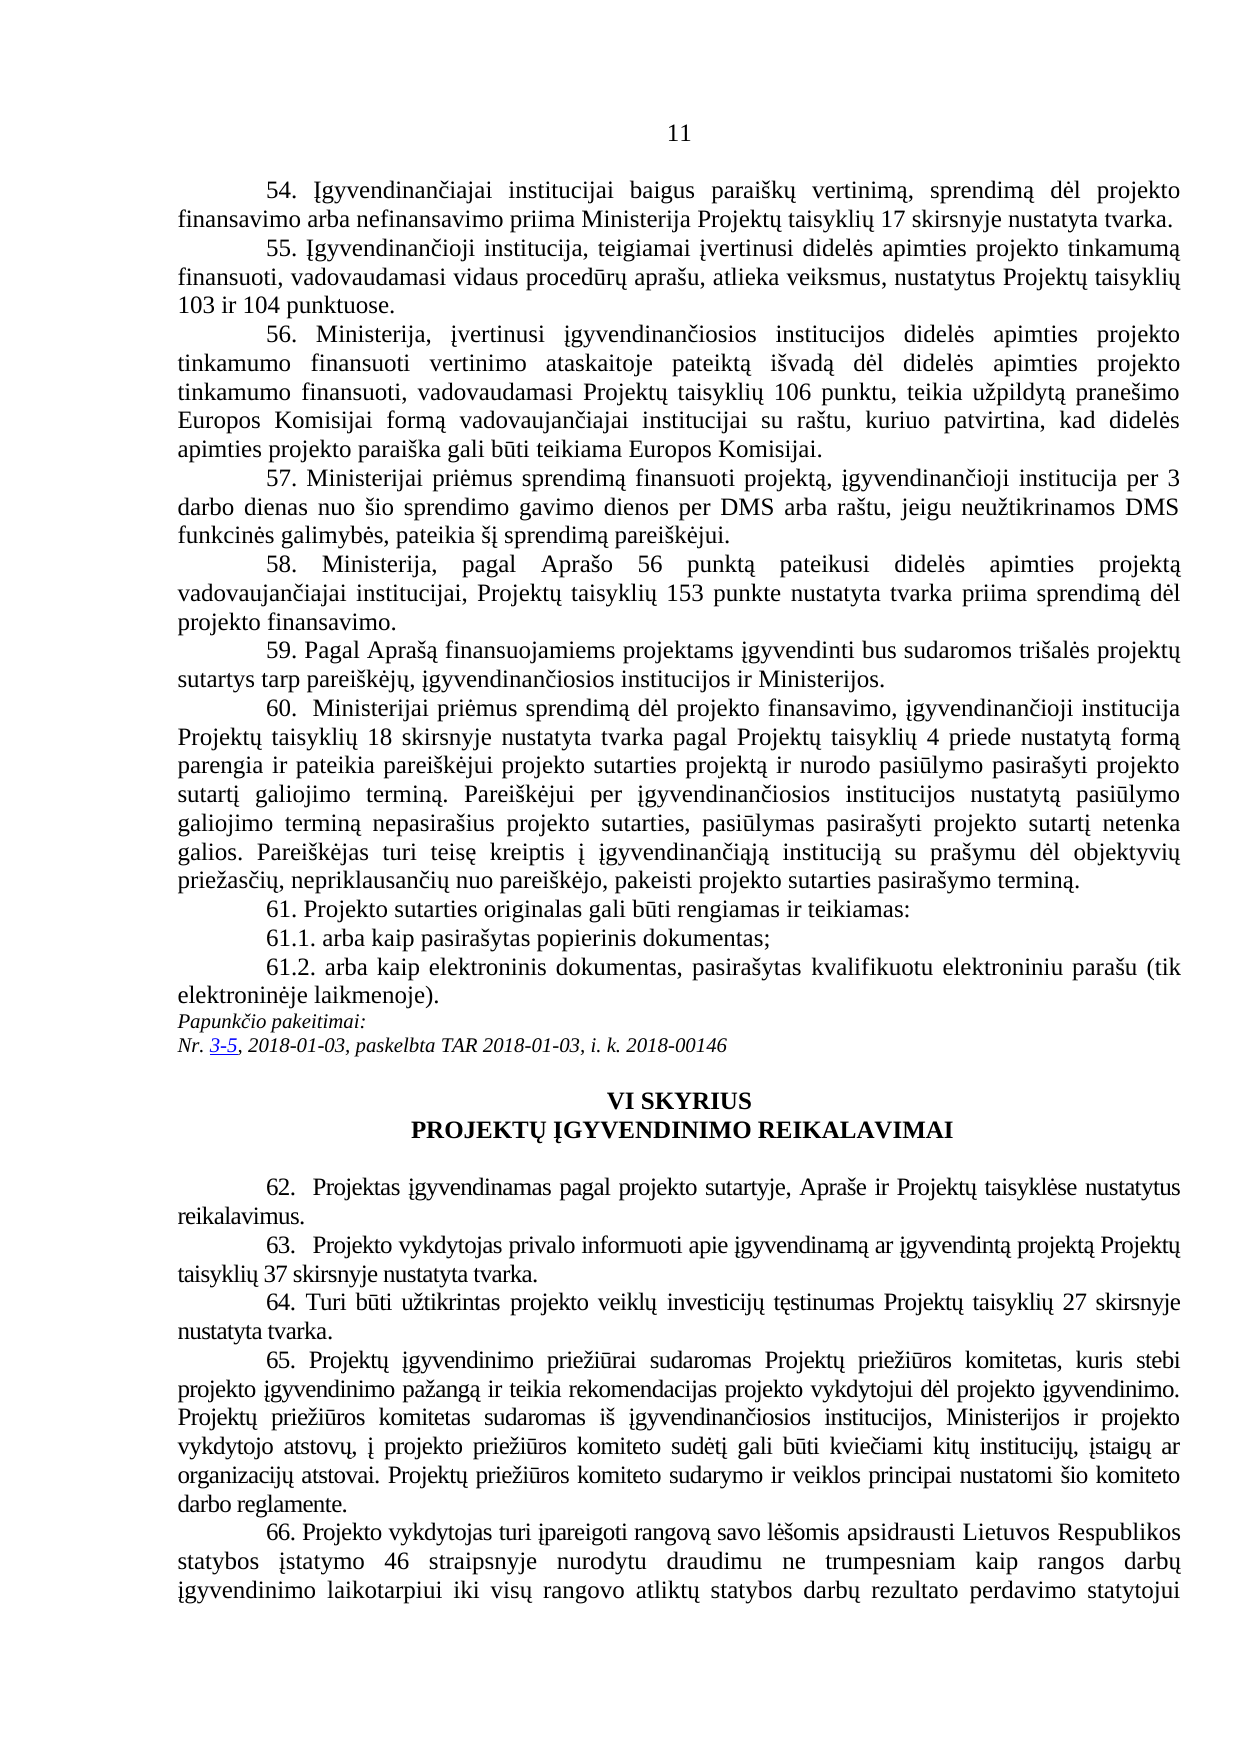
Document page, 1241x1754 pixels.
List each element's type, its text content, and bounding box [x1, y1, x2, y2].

text 65. Projektų įgyvendinimo priežiūrai sudaromas Projektų priežiūros komitetas, kuris stebi projekto įgyvendinimo pažangą ir teikia rekomendacijas projekto vykdytojui dėl projekto įgyvendinimo. Projektų priežiūros komitetas sudaromas iš įgyvendinančiosios institucijos, Ministerijos ir projekto vykdytojo atstovų, į projekto priežiūros komiteto sudėtį gali būti kviečiami kitų institucijų, įstaigų ar organizacijų atstovai. Projektų priežiūros komiteto sudarymo ir veiklos principai nustatomi šio komiteto darbo reglamente. [177, 1345, 1181, 1517]
text 63. Projekto vykdytojas privalo informuoti apie įgyvendinamą ar įgyvendintą projektą Projektų taisyklių 37 skirsnyje nustatyta tvarka. [177, 1230, 1181, 1287]
text VI SKYRIUS [177, 1086, 1181, 1115]
text 60. Ministerijai priėmus sprendimą dėl projekto finansavimo, įgyvendinančioji institucija Projektų taisyklių 18 skirsnyje nustatyta tvarka pagal Projektų taisyklių 4 priede nustatytą formą parengia ir pateikia pareiškėjui projekto sutarties projektą ir nurodo pasiūlymo pasirašyti projekto sutartį galiojimo terminą. Pareiškėjui per įgyvendinančiosios institucijos nustatytą pasiūlymo galiojimo terminą nepasirašius projekto sutarties, pasiūlymas pasirašyti projekto sutartį netenka galios. Pareiškėjas turi teisę kreiptis į įgyvendinančiąją instituciją su prašymu dėl objektyvių priežasčių, nepriklausančių nuo pareiškėjo, pakeisti projekto sutarties pasirašymo terminą. [177, 693, 1181, 894]
text PROJEKTŲ ĮGYVENDINIMO REIKALAVIMAI [177, 1115, 1181, 1144]
text 59. Pagal Aprašą finansuojamiems projektams įgyvendinti bus sudaromos trišalės projektų sutartys tarp pareiškėjų, įgyvendinančiosios institucijos ir Ministerijos. [177, 636, 1181, 693]
text 56. Ministerija, įvertinusi įgyvendinančiosios institucijos didelės apimties projekto tinkamumo finansuoti vertinimo ataskaitoje pateiktą išvadą dėl didelės apimties projekto tinkamumo finansuoti, vadovaudamasi Projektų taisyklių 106 punktu, teikia užpildytą pranešimo Europos Komisijai formą vadovaujančiajai institucijai su raštu, kuriuo patvirtina, kad didelės apimties projekto paraiška gali būti teikiama Europos Komisijai. [177, 319, 1181, 463]
text 61. Projekto sutarties originalas gali būti rengiamas ir teikiamas: [177, 894, 1181, 923]
text 62. Projektas įgyvendinamas pagal projekto sutartyje, Apraše ir Projektų taisyklėse nustatytus reikalavimus. [177, 1172, 1181, 1230]
text 64. Turi būti užtikrintas projekto veiklų investicijų tęstinumas Projektų taisyklių 27 skirsnyje nustatyta tvarka. [177, 1287, 1181, 1345]
text 55. Įgyvendinančioji institucija, teigiamai įvertinusi didelės apimties projekto tinkamumą finansuoti, vadovaudamasi vidaus procedūrų aprašu, atlieka veiksmus, nustatytus Projektų taisyklių 103 ir 104 punktuose. [177, 233, 1181, 319]
text 57. Ministerijai priėmus sprendimą finansuoti projektą, įgyvendinančioji institucija per 3 darbo dienas nuo šio sprendimo gavimo dienos per DMS arba raštu, jeigu neužtikrinamos DMS funkcinės galimybės, pateikia šį sprendimą pareiškėjui. [177, 463, 1181, 549]
text 54. Įgyvendinančiajai institucijai baigus paraiškų vertinimą, sprendimą dėl projekto finansavimo arba nefinansavimo priima Ministerija Projektų taisyklių 17 skirsnyje nustatyta tvarka. [177, 176, 1181, 233]
text 61.1. arba kaip pasirašytas popierinis dokumentas; [177, 923, 1181, 952]
text Nr. 3-5, 2018-01-03, paskelbta TAR 2018-01-03, i. k. 2018-00146 [177, 1033, 1181, 1057]
text 58. Ministerija, pagal Aprašo 56 punktą pateikusi didelės apimties projektą vadovaujančiajai institucijai, Projektų taisyklių 153 punkte nustatyta tvarka priima sprendimą dėl projekto finansavimo. [177, 549, 1181, 636]
text Papunkčio pakeitimai: [177, 1009, 1181, 1033]
text 66. Projekto vykdytojas turi įpareigoti rangovą savo lėšomis apsidrausti Lietuvos Respublikos statybos įstatymo 46 straipsnyje nurodytu draudimu ne trumpesniam kaip rangos darbų įgyvendinimo laikotarpiui iki visų rangovo atliktų statybos darbų rezultato perdavimo statytojui [177, 1517, 1181, 1604]
text 61.2. arba kaip elektroninis dokumentas, pasirašytas kvalifikuotu elektroniniu parašu (tik elektroninėje laikmenoje). [177, 952, 1181, 1009]
